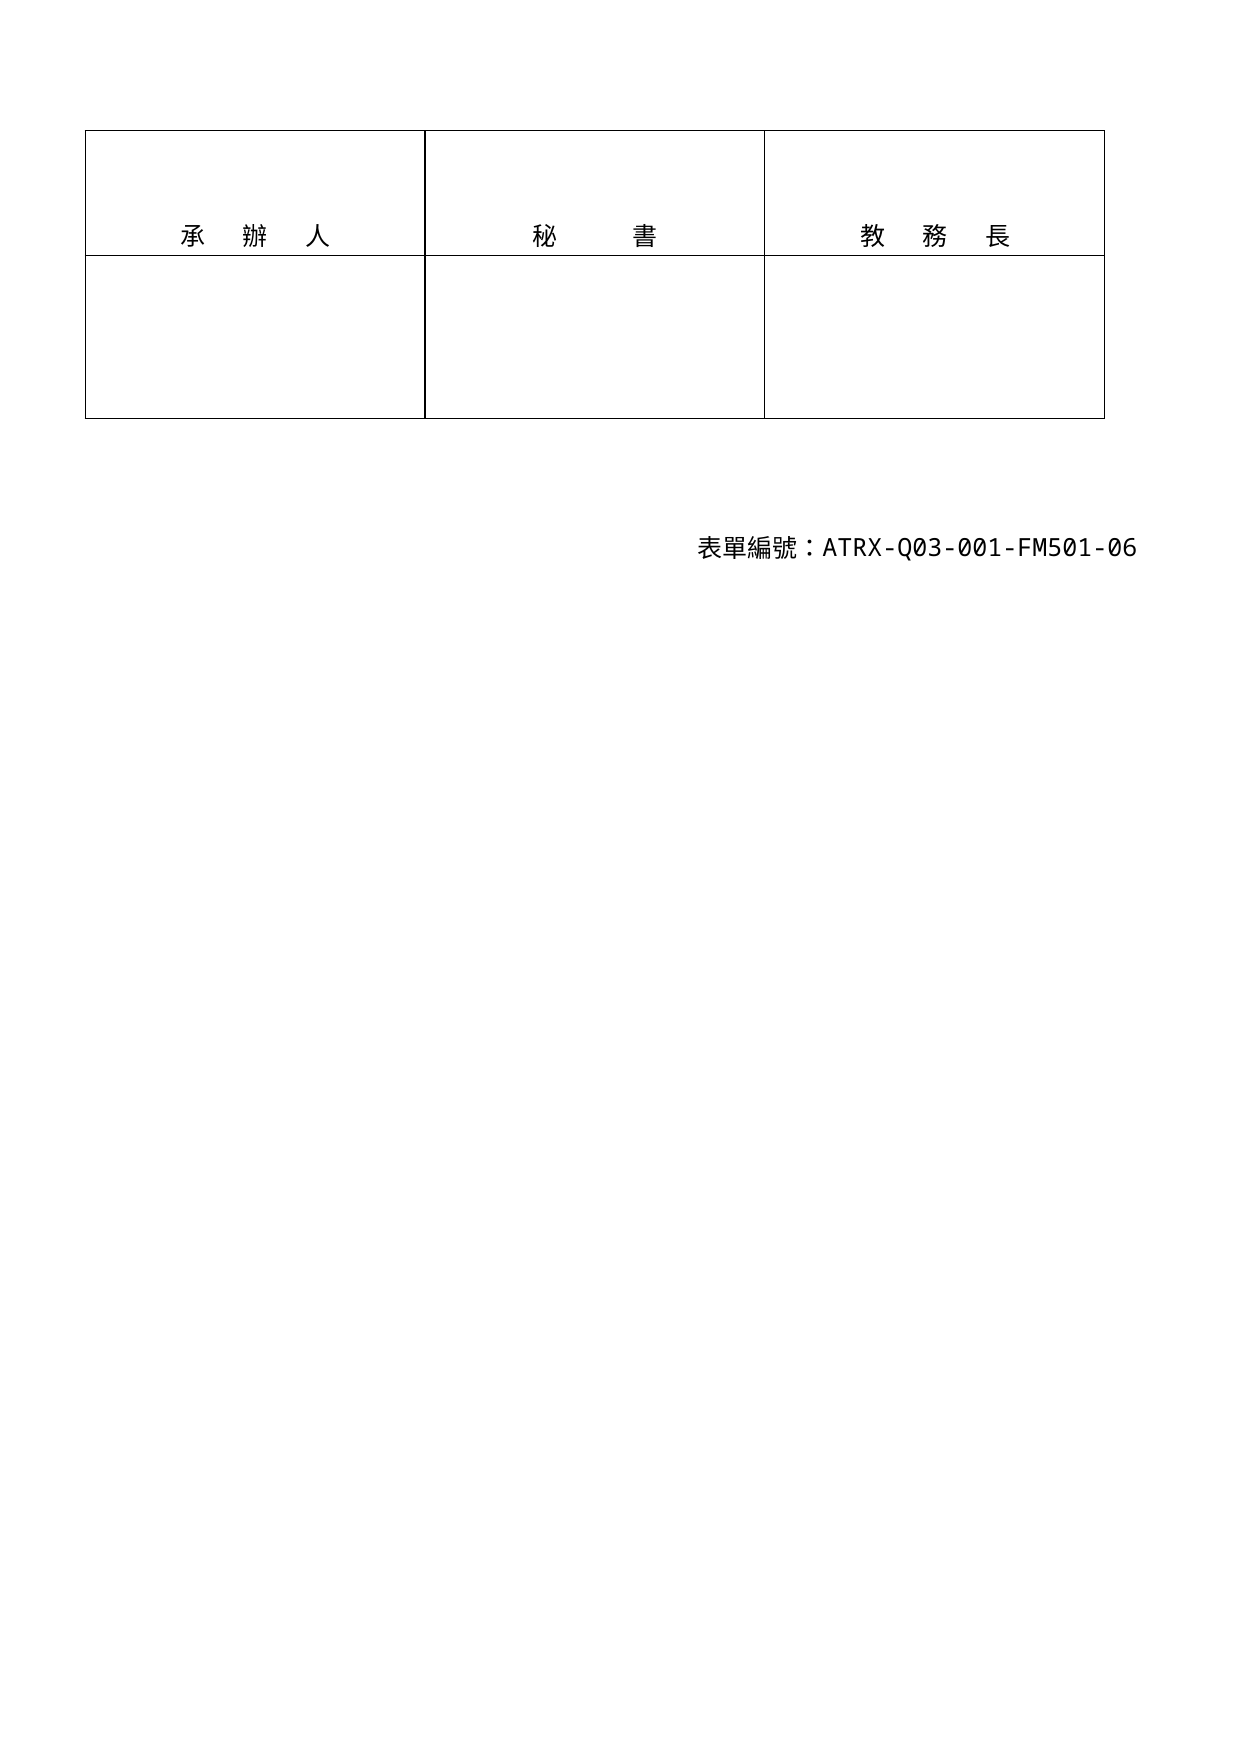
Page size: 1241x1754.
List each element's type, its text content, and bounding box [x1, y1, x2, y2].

table_header 承 辦 人 [86, 131, 424, 255]
text 表單編號：ATRX-Q03-001-FM501-06 [74, 505, 1137, 567]
table_header 教 務 長 [765, 131, 1104, 255]
table_cell [765, 256, 1104, 417]
table_cell [426, 256, 764, 417]
table_header 秘 書 [426, 131, 764, 255]
table_cell [86, 256, 424, 417]
